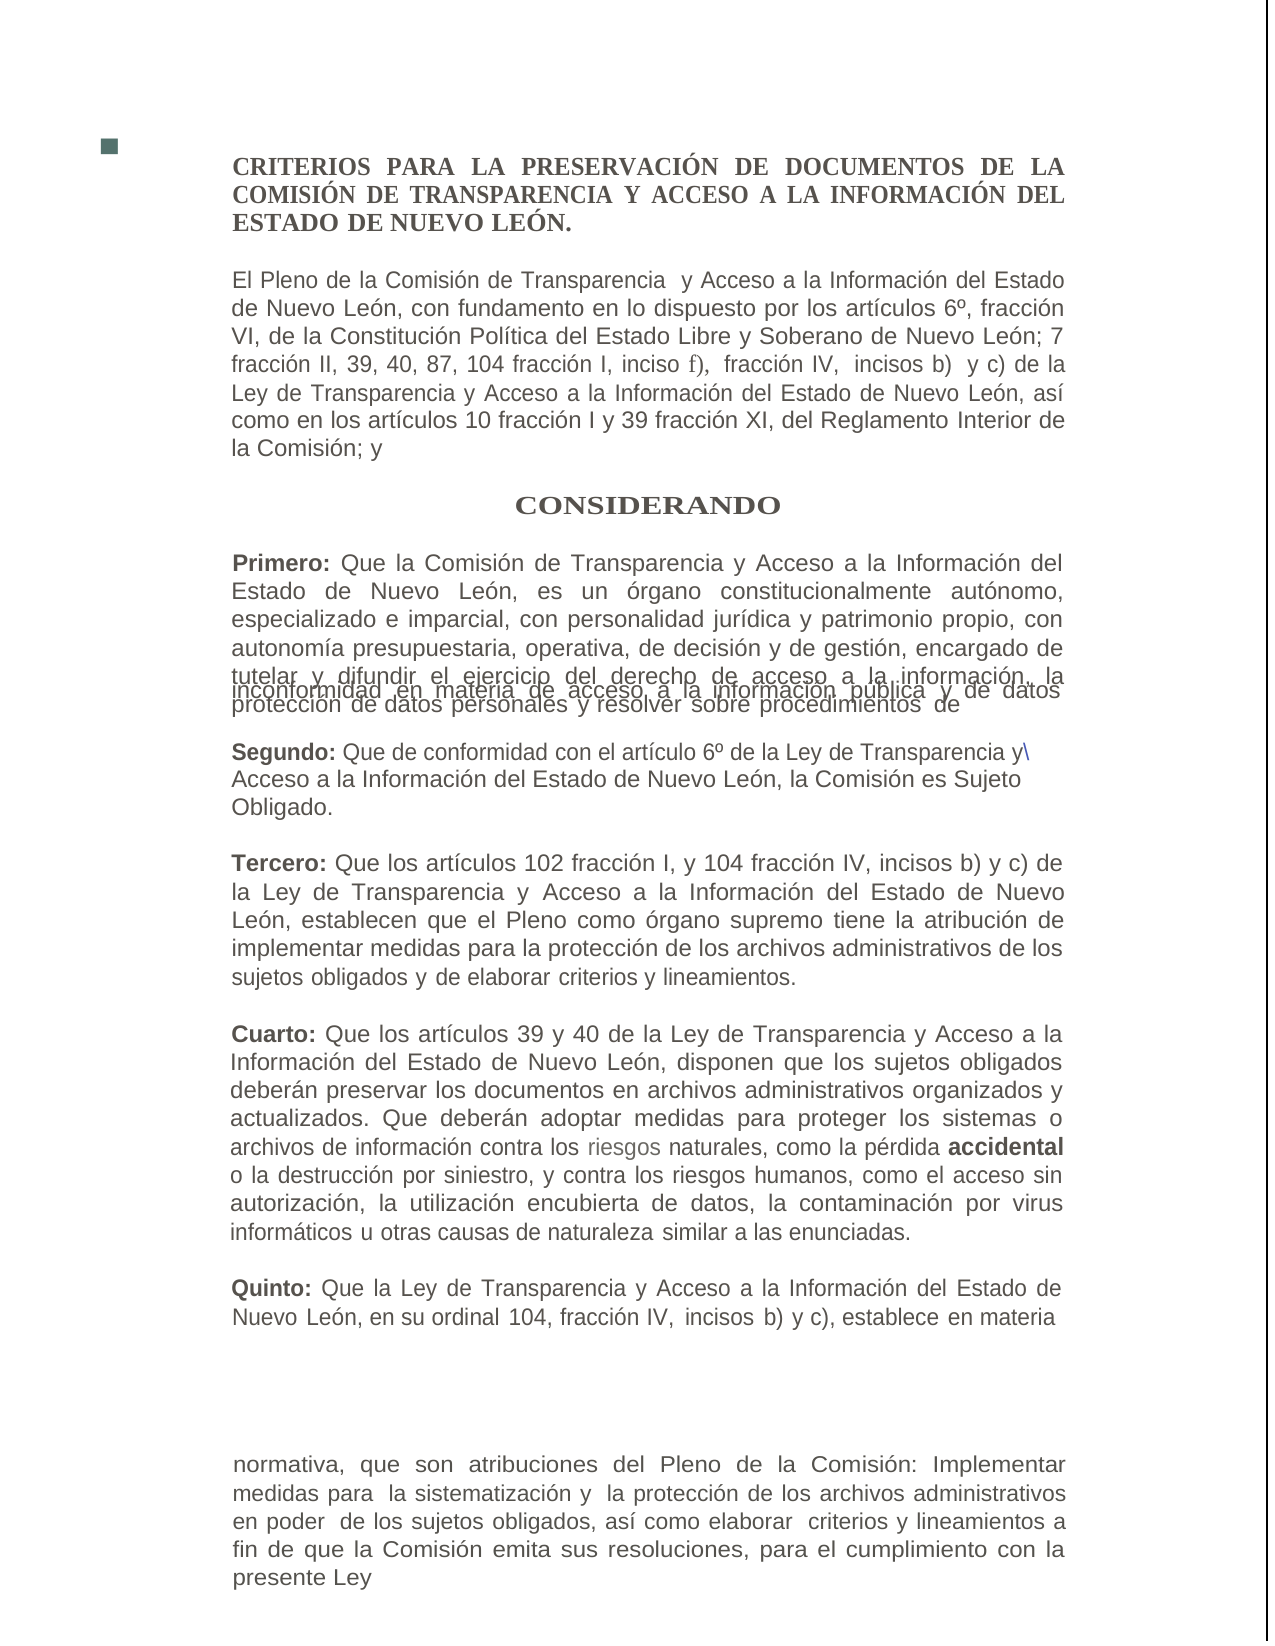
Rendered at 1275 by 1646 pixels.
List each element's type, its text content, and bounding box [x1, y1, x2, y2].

text El Pleno de la Comisión de Transparencia y Acceso a la Información del Estado de Nuevo León, con fundamento en lo dispuesto por los artículos 6º, fracción VI, de la Constitución Política del Estado Libre y Soberano de Nuevo León; 7 fracción II, 39, 40, 87, 104 fracción I, inciso f), fracción IV, incisos b) y c) de la Ley de Transparencia y Acceso a la Información del Estado de Nuevo León, así como en los artículos 10 fracción I y 39 fracción XI, del Reglamento Interior de la Comisión; y [231, 266, 1065, 462]
text Tercero: Que los artículos 102 fracción I, y 104 fracción IV, incisos b) y c) de la Ley de Transparencia y Acceso a la Información del Estado de Nuevo León, establecen que el Pleno como órgano supremo tiene la atribución de implementar medidas para la protección de los archivos administrativos de los sujetos obligados y de elaborar criterios y lineamientos. [231, 849, 1065, 990]
text Cuarto: Que los artículos 39 y 40 de la Ley de Transparencia y Acceso a la Información del Estado de Nuevo León, disponen que los sujetos obligados deberán preservar los documentos en archivos administrativos organizados y actualizados. Que deberán adoptar medidas para proteger los sistemas o archivos de información contra los riesgos naturales, como la pérdida accidental o la destrucción por siniestro, y contra los riesgos humanos, como el acceso sin autorización, la utilización encubierta de datos, la contaminación por virus informáticos u otras causas de naturaleza similar a las enunciadas. [230, 1019, 1064, 1245]
text Primero: Que la Comisión de Transparencia y Acceso a la Información del Estado de Nuevo León, es un órgano constitucionalmente autónomo, especializado e imparcial, con personalidad jurídica y patrimonio propio, con autonomía presupuestaria, operativa, de decisión y de gestión, encargado de tutelar y difundir el ejercicio del derecho de acceso a la información, la protección de datos personales y resolver sobre procedimientos de [231, 549, 1064, 678]
subtitle CRITERIOS PARA LA PRESERVACIÓN DE DOCUMENTOS DE LA COMISIÓN DE TRANSPARENCIA Y ACCESO A LA INFORMACIÓN DEL ESTADO DE NUEVO LEÓN. [232, 153, 1065, 237]
text Segundo: Que de conformidad con el artículo 6º de la Ley de Transparencia y\ Acceso a la Información del Estado de Nuevo León, la Comisión es Sujeto Obligado. [231, 738, 1107, 821]
text ■ [98, 128, 104, 164]
subtitle CONSIDERANDO [52, 490, 1244, 520]
text normativa, que son atribuciones del Pleno de la Comisión: Implementar medidas para la sistematización y la protección de los archivos administrativos en poder de los sujetos obligados, así como elaborar criterios y lineamientos a fin de que la Comisión emita sus resoluciones, para el cumplimiento con la presente Ley [232, 1451, 1066, 1590]
text inconformidad en materia de acceso a la información pública y de datos [540, 678, 1113, 704]
text inconformidad en materia de acceso a la información pública y de datos [231, 678, 539, 704]
text Quinto: Que la Ley de Transparencia y Acceso a la Información del Estado de Nuevo León, en su ordinal 104, fracción IV, incisos b) y c), establece en materia [231, 1274, 1064, 1330]
